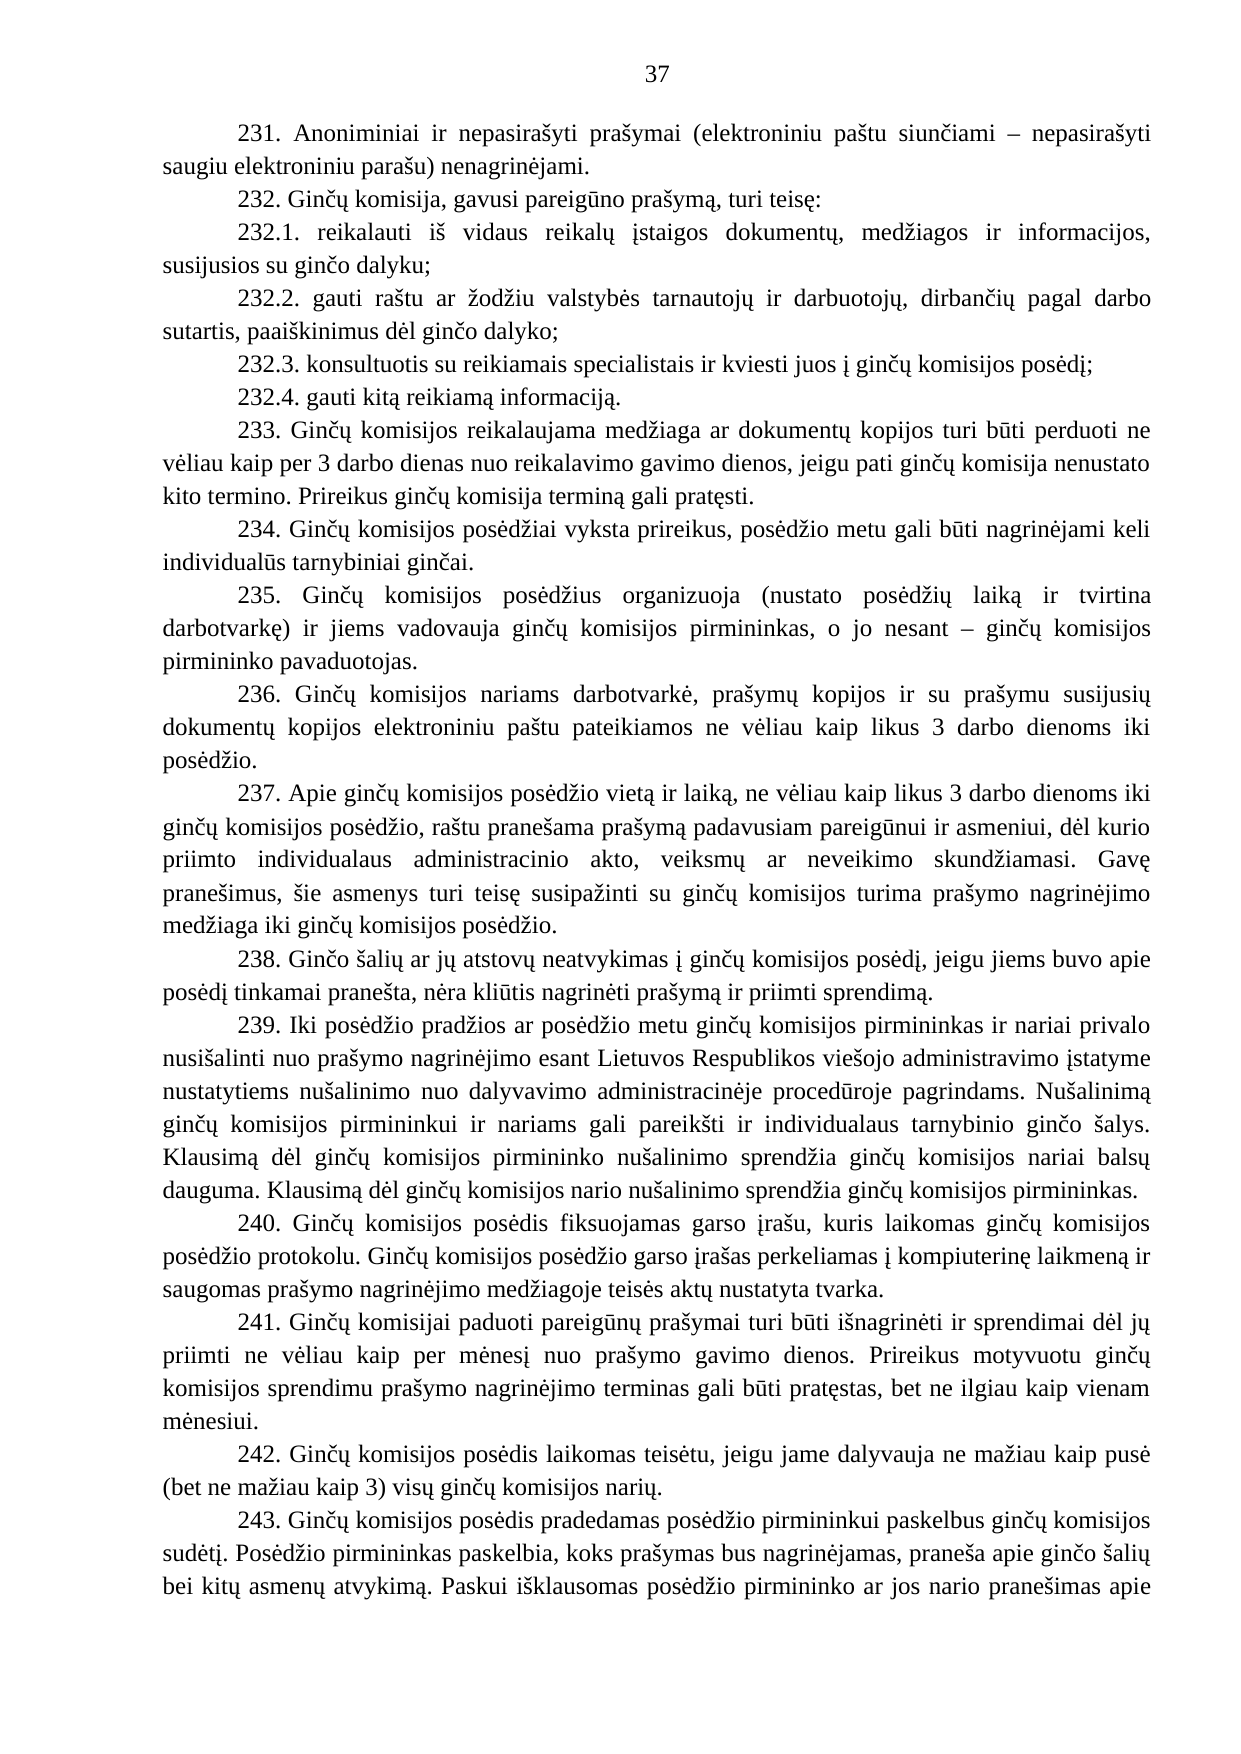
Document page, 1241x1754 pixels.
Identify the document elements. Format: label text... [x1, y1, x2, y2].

text 243. Ginčų komisijos posėdis pradedamas posėdžio pirmininkui paskelbus ginčų komisijos sudėtį. Posėdžio pirmininkas paskelbia, koks prašymas bus nagrinėjamas, praneša apie ginčo šalių bei kitų asmenų atvykimą. Paskui išklausomas posėdžio pirmininko ar jos nario pranešimas apie [162, 1505, 1152, 1600]
text 238. Ginčo šalių ar jų atstovų neatvykimas į ginčų komisijos posėdį, jeigu jiems buvo apie posėdį tinkamai pranešta, nėra kliūtis nagrinėti prašymą ir priimti sprendimą. [162, 944, 1152, 1005]
text 232. Ginčų komisija, gavusi pareigūno prašymą, turi teisę: [162, 184, 1152, 213]
text 237. Apie ginčų komisijos posėdžio vietą ir laiką, ne vėliau kaip likus 3 darbo dienoms iki ginčų komisijos posėdžio, raštu pranešama prašymą padavusiam pareigūnui ir asmeniui, dėl kurio priimto individualaus administracinio akto, veiksmų ar neveikimo skundžiamasi. Gavę pranešimus, šie asmenys turi teisę susipažinti su ginčų komisijos turima prašymo nagrinėjimo medžiaga iki ginčų komisijos posėdžio. [162, 778, 1152, 939]
text 235. Ginčų komisijos posėdžius organizuoja (nustato posėdžių laiką ir tvirtina darbotvarkę) ir jiems vadovauja ginčų komisijos pirmininkas, o jo nesant – ginčų komisijos pirmininko pavaduotojas. [162, 580, 1152, 675]
text 233. Ginčų komisijos reikalaujama medžiaga ar dokumentų kopijos turi būti perduoti ne vėliau kaip per 3 darbo dienas nuo reikalavimo gavimo dienos, jeigu pati ginčų komisija nenustato kito termino. Prireikus ginčų komisija terminą gali pratęsti. [162, 415, 1152, 510]
text 231. Anoniminiai ir nepasirašyti prašymai (elektroniniu paštu siunčiami – nepasirašyti saugiu elektroniniu parašu) nenagrinėjami. [162, 118, 1152, 180]
text 236. Ginčų komisijos nariams darbotvarkė, prašymų kopijos ir su prašymu susijusių dokumentų kopijos elektroniniu paštu pateikiamos ne vėliau kaip likus 3 darbo dienoms iki posėdžio. [162, 679, 1152, 774]
text 234. Ginčų komisijos posėdžiai vyksta prireikus, posėdžio metu gali būti nagrinėjami keli individualūs tarnybiniai ginčai. [162, 514, 1152, 576]
text 232.2. gauti raštu ar žodžiu valstybės tarnautojų ir darbuotojų, dirbančių pagal darbo sutartis, paaiškinimus dėl ginčo dalyko; [162, 283, 1152, 345]
text 232.4. gauti kitą reikiamą informaciją. [162, 382, 1152, 411]
text 239. Iki posėdžio pradžios ar posėdžio metu ginčų komisijos pirmininkas ir nariai privalo nusišalinti nuo prašymo nagrinėjimo esant Lietuvos Respublikos viešojo administravimo įstatyme nustatytiems nušalinimo nuo dalyvavimo administracinėje procedūroje pagrindams. Nušalinimą ginčų komisijos pirmininkui ir nariams gali pareikšti ir individualaus tarnybinio ginčo šalys. Klausimą dėl ginčų komisijos pirmininko nušalinimo sprendžia ginčų komisijos nariai balsų dauguma. Klausimą dėl ginčų komisijos nario nušalinimo sprendžia ginčų komisijos pirmininkas. [162, 1010, 1152, 1203]
text 241. Ginčų komisijai paduoti pareigūnų prašymai turi būti išnagrinėti ir sprendimai dėl jų priimti ne vėliau kaip per mėnesį nuo prašymo gavimo dienos. Prireikus motyvuotu ginčų komisijos sprendimu prašymo nagrinėjimo terminas gali būti pratęstas, bet ne ilgiau kaip vienam mėnesiui. [162, 1307, 1152, 1435]
text 232.1. reikalauti iš vidaus reikalų įstaigos dokumentų, medžiagos ir informacijos, susijusios su ginčo dalyku; [162, 217, 1152, 279]
text 232.3. konsultuotis su reikiamais specialistais ir kviesti juos į ginčų komisijos posėdį; [162, 349, 1152, 378]
text 240. Ginčų komisijos posėdis fiksuojamas garso įrašu, kuris laikomas ginčų komisijos posėdžio protokolu. Ginčų komisijos posėdžio garso įrašas perkeliamas į kompiuterinę laikmeną ir saugomas prašymo nagrinėjimo medžiagoje teisės aktų nustatyta tvarka. [162, 1208, 1152, 1303]
text 242. Ginčų komisijos posėdis laikomas teisėtu, jeigu jame dalyvauja ne mažiau kaip pusė (bet ne mažiau kaip 3) visų ginčų komisijos narių. [162, 1439, 1152, 1501]
